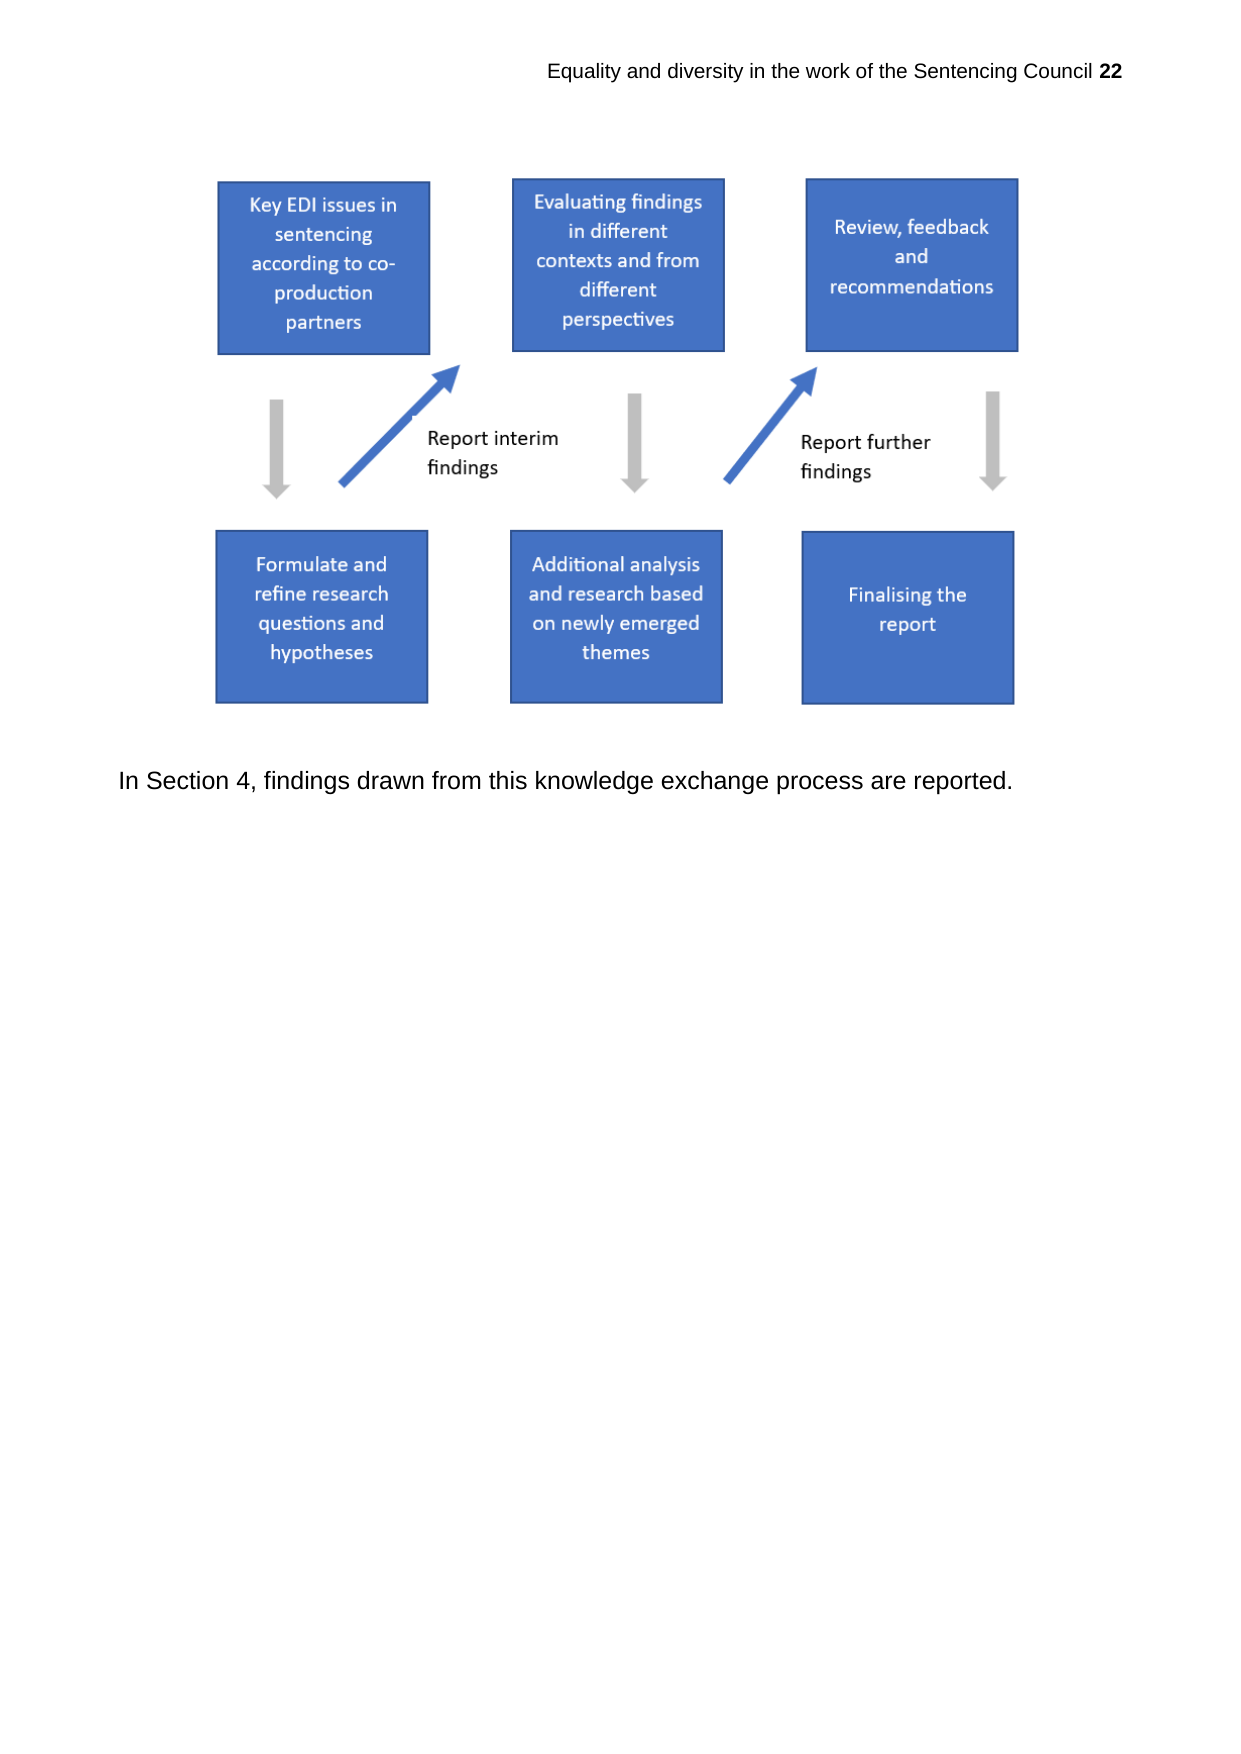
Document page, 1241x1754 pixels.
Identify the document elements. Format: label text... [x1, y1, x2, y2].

text In Section 4, findings drawn from this knowledge exchange process are reported. [118, 766, 1122, 795]
